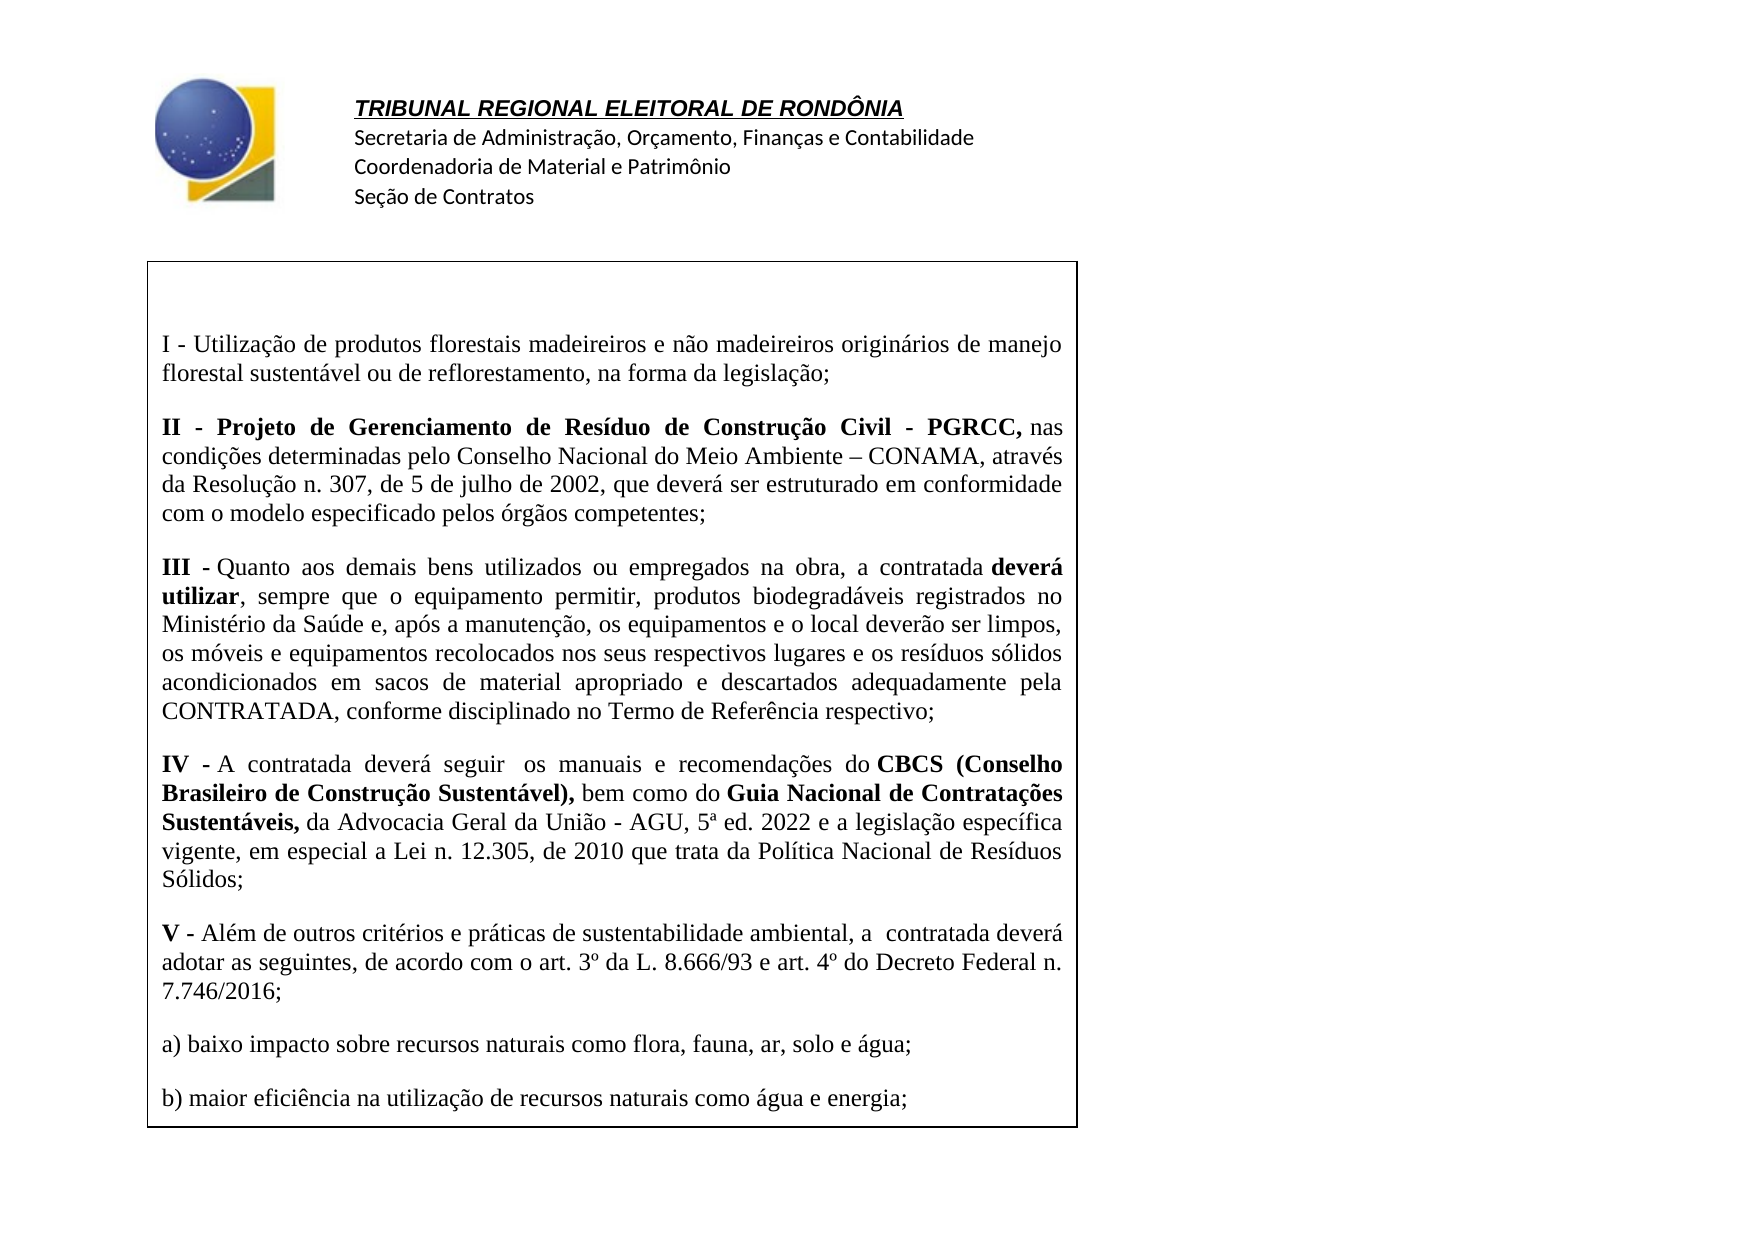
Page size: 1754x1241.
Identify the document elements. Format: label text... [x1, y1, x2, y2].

table_cell I - Utilização de produtos florestais madeireiros e não madeireiros originários de manejo florestal sustentável ou de reflorestamento, na forma da legislação; II - Projeto de Gerenciamento de Resíduo de Construção Civil - PGRCC, nas condições determinadas pelo Conselho Nacional do Meio Ambiente – CONAMA, através da Resolução n. 307, de 5 de julho de 2002, que deverá ser estruturado em conformidade com o modelo especificado pelos órgãos competentes; III - Quanto aos demais bens utilizados ou empregados na obra, a contratada deverá utilizar, sempre que o equipamento permitir, produtos biodegradáveis registrados no Ministério da Saúde e, após a manutenção, os equipamentos e o local deverão ser limpos, os móveis e equipamentos recolocados nos seus respectivos lugares e os resíduos sólidos acondicionados em sacos de material apropriado e descartados adequadamente pela CONTRATADA, conforme disciplinado no Termo de Referência respectivo; IV - A contratada deverá seguir os manuais e recomendações do CBCS (Conselho Brasileiro de Construção Sustentável), bem como do Guia Nacional de Contratações Sustentáveis, da Advocacia Geral da União - AGU, 5ª ed. 2022 e a legislação específica vigente, em especial a Lei n. 12.305, de 2010 que trata da Política Nacional de Resíduos Sólidos; V - Além de outros critérios e práticas de sustentabilidade ambiental, a contratada deverá adotar as seguintes, de acordo com o art. 3º da L. 8.666/93 e art. 4º do Decreto Federal n. 7.746/2016; a) baixo impacto sobre recursos naturais como flora, fauna, ar, solo e água; b) maior eficiência na utilização de recursos naturais como água e energia; [148, 262, 1076, 1126]
